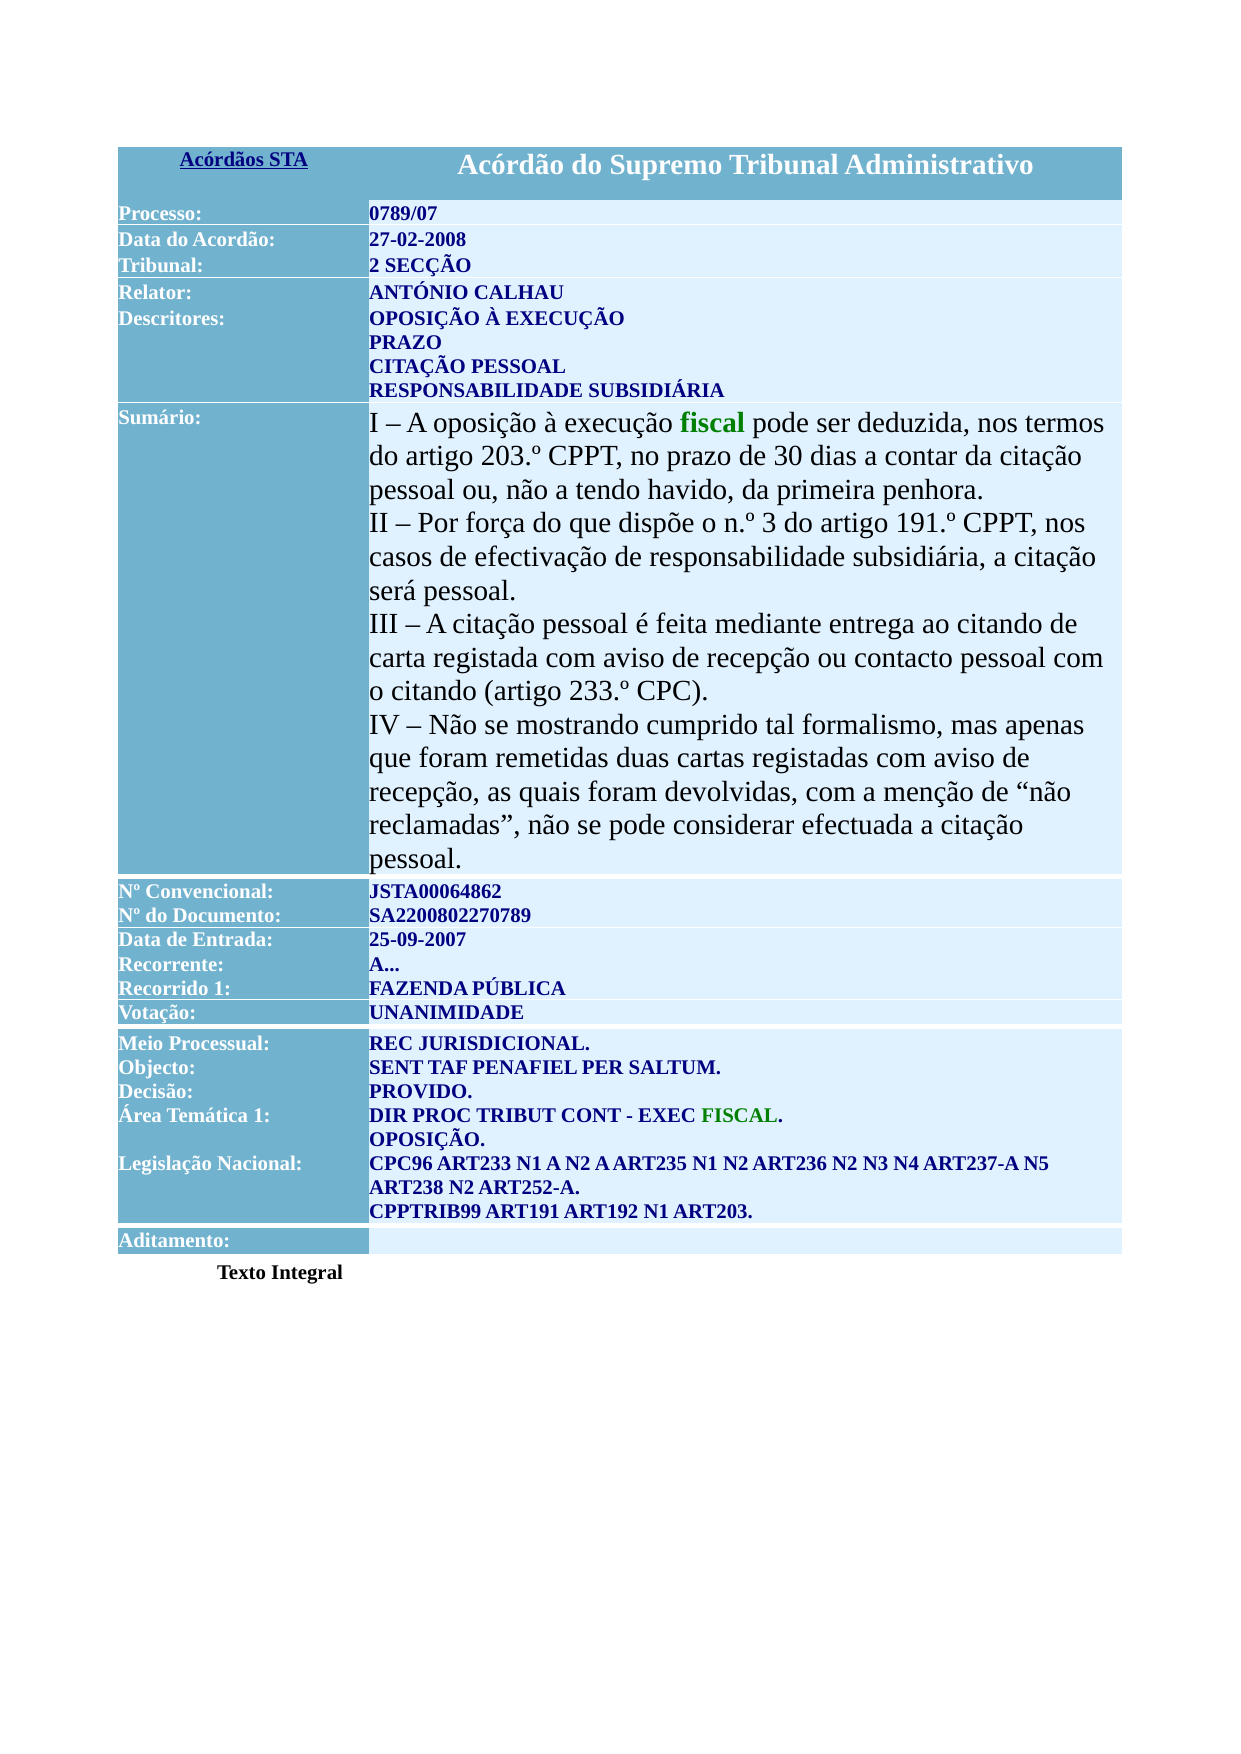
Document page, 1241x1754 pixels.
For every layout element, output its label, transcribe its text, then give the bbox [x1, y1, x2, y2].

table_cell FAZENDA PÚBLICA [369, 976, 1122, 999]
table_cell Votação: [118, 1000, 369, 1024]
table_cell A... [369, 951, 1122, 976]
table_cell 27-02-2008 [369, 227, 1122, 251]
table_cell Data de Entrada: [118, 928, 369, 951]
table_cell ANTÓNIO CALHAU [369, 280, 1122, 304]
table_cell Processo: [118, 200, 369, 224]
table_cell JSTA00064862 [369, 879, 1122, 903]
table_cell Área Temática 1: [118, 1103, 369, 1151]
table_cell 0789/07 [369, 200, 1122, 224]
table_cell Recorrido 1: [118, 976, 369, 999]
table_cell [369, 1228, 1122, 1252]
table_cell Descritores: [118, 306, 369, 402]
table_cell OPOSIÇÃO À EXECUÇÃO PRAZO CITAÇÃO PESSOAL RESPONSABILIDADE SUBSIDIÁRIA [369, 306, 1122, 402]
table_cell Aditamento: [118, 1228, 369, 1252]
list Texto Integral [162, 1254, 1122, 1284]
table_cell Meio Processual: [118, 1031, 369, 1055]
table_cell Sumário: [118, 405, 369, 874]
table_cell Data do Acordão: [118, 227, 369, 251]
table_cell 25-09-2007 [369, 928, 1122, 951]
table_cell CPC96 ART233 N1 A N2 A ART235 N1 N2 ART236 N2 N3 N4 ART237-A N5 ART238 N2 ART252-A. CPPTRIB99 ART191 ART192 N1 ART203. [369, 1151, 1122, 1223]
table_cell 2 SECÇÃO [369, 253, 1122, 277]
table_cell PROVIDO. [369, 1079, 1122, 1103]
table_cell Relator: [118, 280, 369, 304]
table_cell SA2200802270789 [369, 903, 1122, 927]
table_cell I – A oposição à execução fiscal pode ser deduzida, nos termos do artigo 203.º CPPT, no prazo de 30 dias a contar da citação pessoal ou, não a tendo havido, da primeira penhora. II – Por força do que dispõe o n.º 3 do artigo 191.º CPPT, nos casos de efectivação de responsabilidade subsidiária, a citação será pessoal. III – A citação pessoal é feita mediante entrega ao citando de carta registada com aviso de recepção ou contacto pessoal com o citando (artigo 233.º CPC). IV – Não se mostrando cumprido tal formalismo, mas apenas que foram remetidas duas cartas registadas com aviso de recepção, as quais foram devolvidas, com a menção de “não reclamadas”, não se pode considerar efectuada a citação pessoal. [369, 405, 1122, 874]
table_cell Nº Convencional: [118, 879, 369, 903]
table_cell Decisão: [118, 1079, 369, 1103]
table_cell UNANIMIDADE [369, 1000, 1122, 1024]
table_cell SENT TAF PENAFIEL PER SALTUM. [369, 1055, 1122, 1079]
table_cell Recorrente: [118, 951, 369, 976]
table_header Acórdão do Supremo Tribunal Administrativo [369, 147, 1122, 200]
table_cell Legislação Nacional: [118, 1151, 369, 1223]
table_cell REC JURISDICIONAL. [369, 1031, 1122, 1055]
table_header Acórdãos STA [118, 147, 369, 200]
table_cell Objecto: [118, 1055, 369, 1079]
table_cell DIR PROC TRIBUT CONT - EXEC FISCAL. OPOSIÇÃO. [369, 1103, 1122, 1151]
table_cell Nº do Documento: [118, 903, 369, 927]
table_cell Tribunal: [118, 253, 369, 277]
